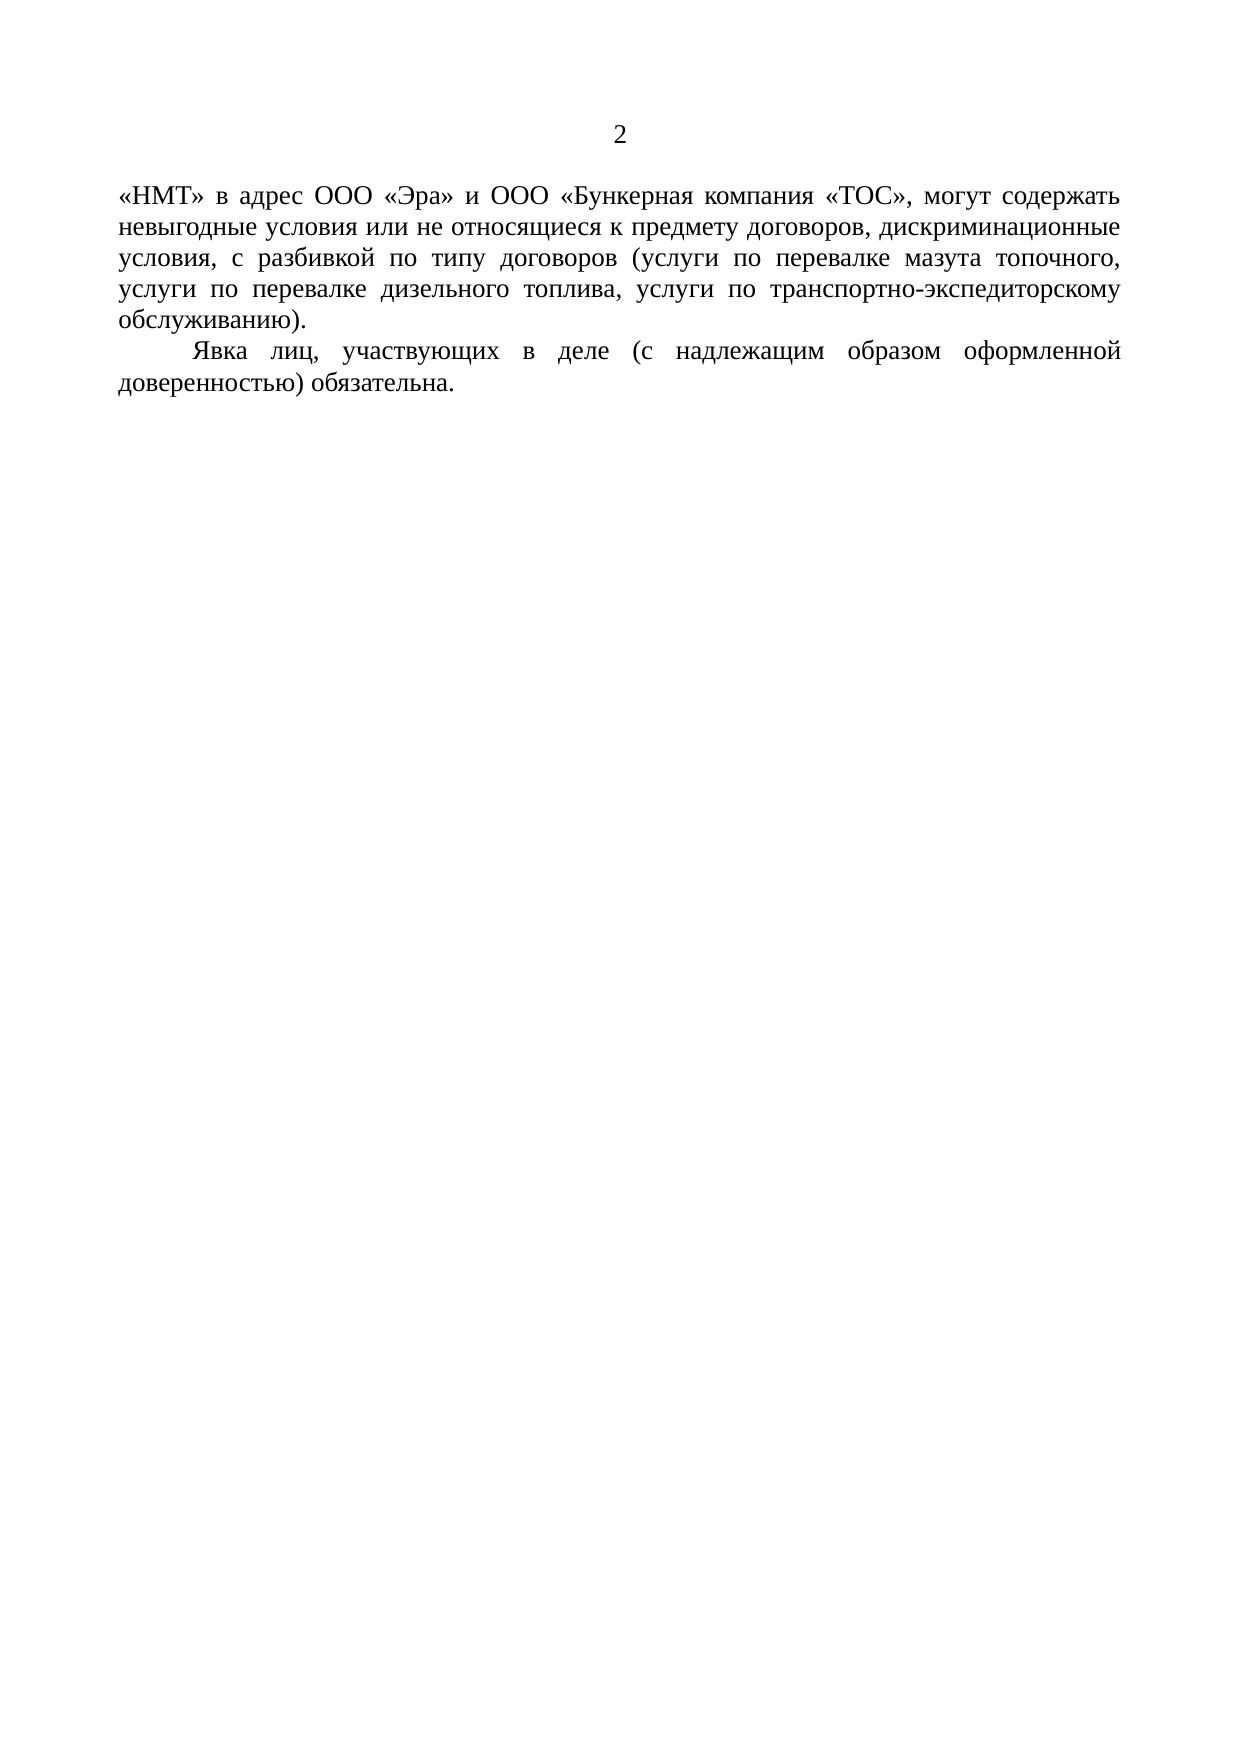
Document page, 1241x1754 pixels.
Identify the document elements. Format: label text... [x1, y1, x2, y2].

text «НМТ» в адрес ООО «Эра» и ООО «Бункерная компания «ТОС», могут содержать невыгодные условия или не относящиеся к предмету договоров, дискриминационные условия, с разбивкой по типу договоров (услуги по перевалке мазута топочного, услуги по перевалке дизельного топлива, услуги по транспортно-экспедиторскому обслуживанию). [118, 179, 1122, 334]
text Явка лиц, участвующих в деле (с надлежащим образом оформленной доверенностью) обязательна. [118, 334, 1122, 397]
